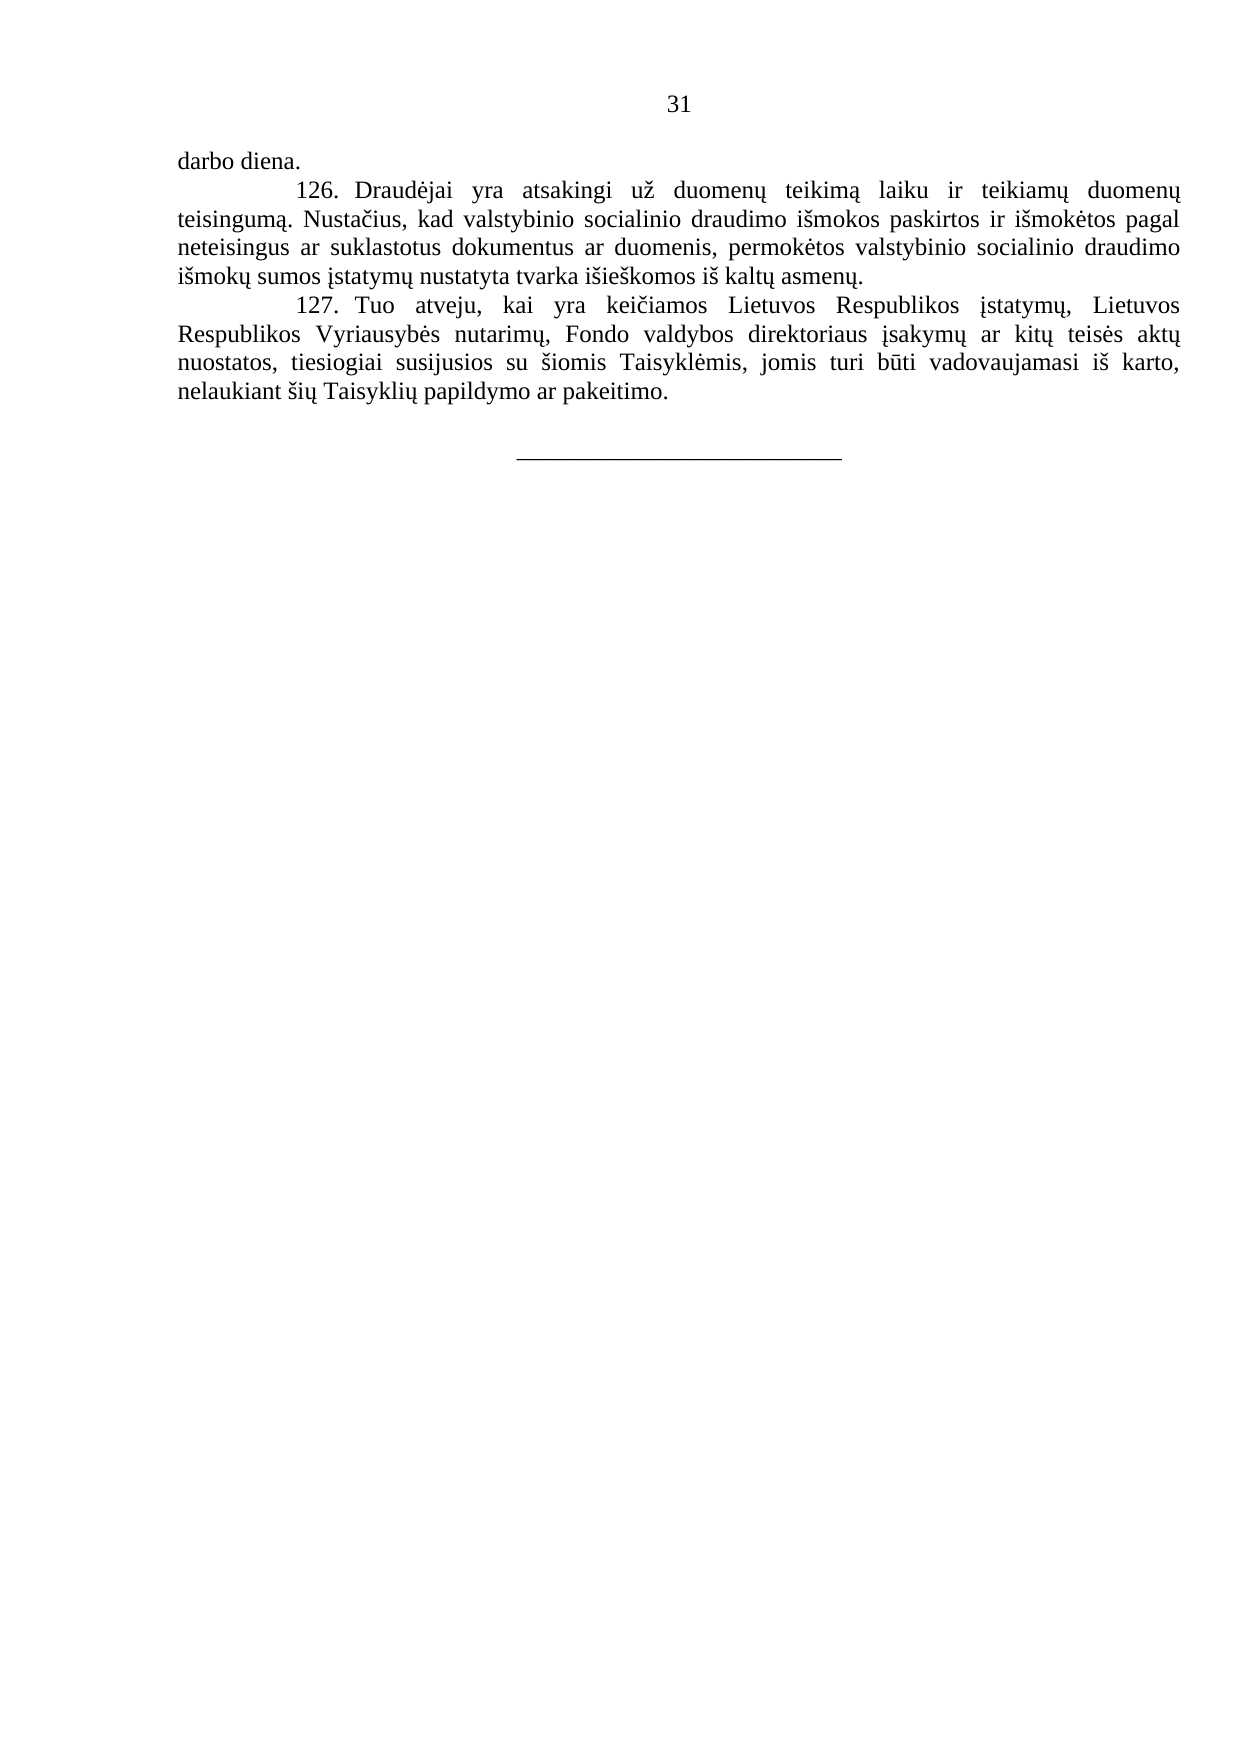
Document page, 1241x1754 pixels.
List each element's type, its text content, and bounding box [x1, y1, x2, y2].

text darbo diena. [177, 146, 1181, 175]
text 126. Draudėjai yra atsakingi už duomenų teikimą laiku ir teikiamų duomenų teisingumą. Nustačius, kad valstybinio socialinio draudimo išmokos paskirtos ir išmokėtos pagal neteisingus ar suklastotus dokumentus ar duomenis, permokėtos valstybinio socialinio draudimo išmokų sumos įstatymų nustatyta tvarka išieškomos iš kaltų asmenų. [177, 175, 1181, 290]
text 127. Tuo atveju, kai yra keičiamos Lietuvos Respublikos įstatymų, Lietuvos Respublikos Vyriausybės nutarimų, Fondo valdybos direktoriaus įsakymų ar kitų teisės aktų nuostatos, tiesiogiai susijusios su šiomis Taisyklėmis, jomis turi būti vadovaujamasi iš karto, nelaukiant šių Taisyklių papildymo ar pakeitimo. [177, 290, 1181, 405]
text __________________________ [177, 434, 1181, 462]
